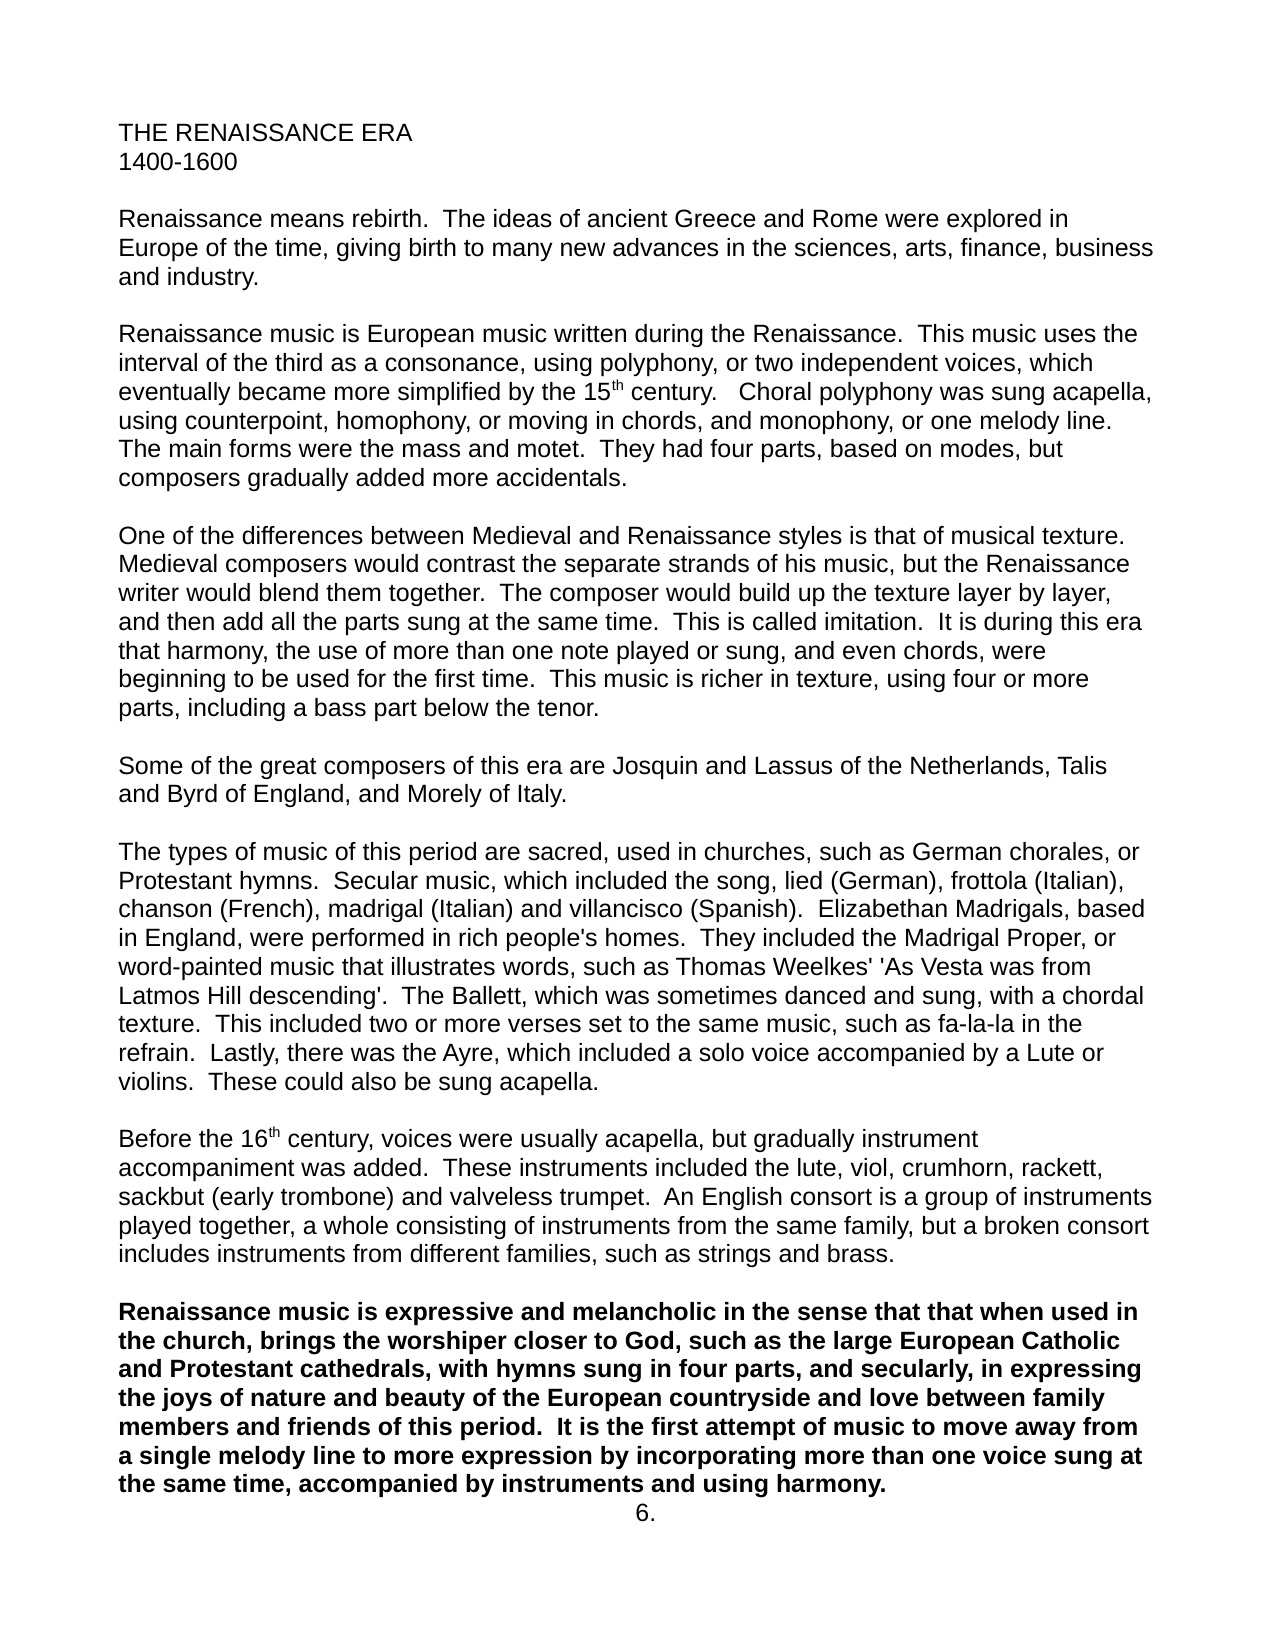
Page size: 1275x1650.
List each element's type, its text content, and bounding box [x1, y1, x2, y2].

text Before the 16th century, voices were usually acapella, but gradually instrument accompaniment was added. These instruments included the lute, viol, crumhorn, rackett, sackbut (early trombone) and valveless trumpet. An English consort is a group of instruments played together, a whole consisting of instruments from the same family, but a broken consort includes instruments from different families, such as strings and brass. [118, 1124, 1157, 1268]
text Renaissance music is European music written during the Renaissance. This music uses the interval of the third as a consonance, using polyphony, or two independent voices, which eventually became more simplified by the 15th century. Choral polyphony was sung acapella, using counterpoint, homophony, or moving in chords, and monophony, or one melody line. The main forms were the mass and motet. They had four parts, based on modes, but composers gradually added more accidentals. [118, 319, 1157, 492]
text 1400-1600 [118, 147, 1157, 176]
text Some of the great composers of this era are Josquin and Lassus of the Netherlands, Talis and Byrd of England, and Morely of Italy. [118, 751, 1157, 808]
text One of the differences between Medieval and Renaissance styles is that of musical texture. Medieval composers would contrast the separate strands of his music, but the Renaissance writer would blend them together. The composer would build up the texture layer by layer, and then add all the parts sung at the same time. This is called imitation. It is during this era that harmony, the use of more than one note played or sung, and even chords, were beginning to be used for the first time. This music is richer in texture, using four or more parts, including a bass part below the tenor. [118, 521, 1157, 722]
text Renaissance means rebirth. The ideas of ancient Greece and Rome were explored in Europe of the time, giving birth to many new advances in the sciences, arts, finance, business and industry. [118, 204, 1157, 291]
text Renaissance music is expressive and melancholic in the sense that that when used in the church, brings the worshiper closer to God, such as the large European Catholic and Protestant cathedrals, with hymns sung in four parts, and secularly, in expressing the joys of nature and beauty of the European countryside and love between family members and friends of this period. It is the first attempt of music to move away from a single melody line to more expression by incorporating more than one voice sung at the same time, accompanied by instruments and using harmony. [118, 1297, 1157, 1498]
text THE RENAISSANCE ERA [118, 118, 1157, 147]
text 6. [118, 1498, 1157, 1527]
text The types of music of this period are sacred, used in churches, such as German chorales, or Protestant hymns. Secular music, which included the song, lied (German), frottola (Italian), chanson (French), madrigal (Italian) and villancisco (Spanish). Elizabethan Madrigals, based in England, were performed in rich people's homes. They included the Madrigal Proper, or word-painted music that illustrates words, such as Thomas Weelkes' 'As Vesta was from Latmos Hill descending'. The Ballett, which was sometimes danced and sung, with a chordal texture. This included two or more verses set to the same music, such as fa-la-la in the refrain. Lastly, there was the Ayre, which included a solo voice accompanied by a Lute or violins. These could also be sung acapella. [118, 837, 1157, 1096]
